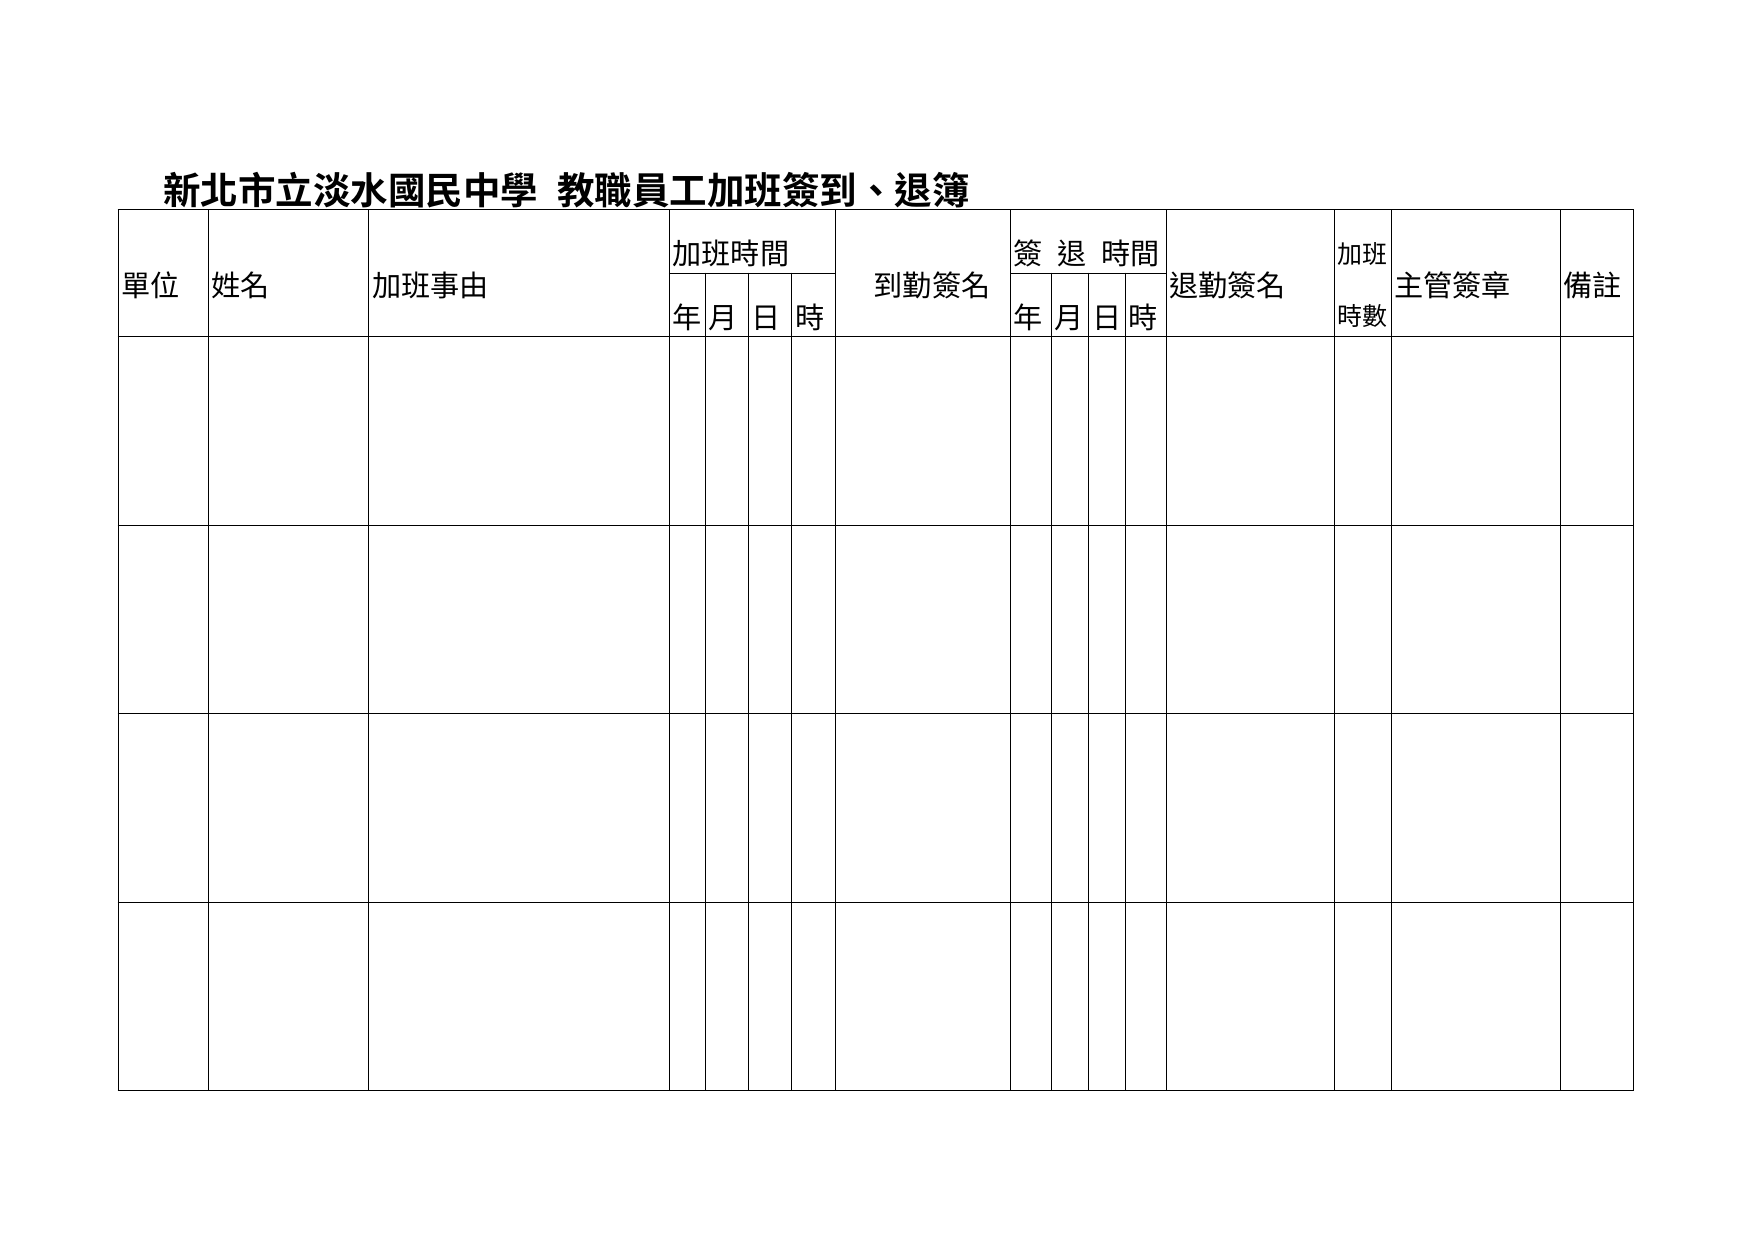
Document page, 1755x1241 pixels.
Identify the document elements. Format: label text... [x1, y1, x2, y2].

table_cell [369, 337, 669, 525]
table_cell [1089, 903, 1125, 1090]
table_cell [369, 714, 669, 902]
table_cell 時 [792, 274, 835, 336]
table_cell [670, 526, 705, 713]
table_cell [369, 526, 669, 713]
table_cell [670, 903, 705, 1090]
table_cell [706, 903, 748, 1090]
table_cell [836, 903, 1010, 1090]
table_cell [706, 714, 748, 902]
table_header 加班時數 [1335, 210, 1391, 336]
table_cell [792, 903, 835, 1090]
table_cell [1335, 337, 1391, 525]
table_cell 月 [1052, 274, 1088, 336]
table_header 到勤簽名 [836, 210, 1010, 336]
table_cell [1167, 526, 1334, 713]
table_cell [670, 714, 705, 902]
table_cell [1561, 714, 1633, 902]
table_cell [1335, 526, 1391, 713]
table_cell [1561, 526, 1633, 713]
table_cell [836, 714, 1010, 902]
table_cell [1126, 337, 1166, 525]
table_cell [836, 337, 1010, 525]
table_cell [1089, 337, 1125, 525]
table_cell [1126, 526, 1166, 713]
table_cell [1011, 714, 1051, 902]
table_cell [209, 714, 368, 902]
table_cell 時 [1126, 274, 1166, 336]
table_cell [1126, 903, 1166, 1090]
table_cell [1392, 337, 1560, 525]
table_cell [119, 526, 208, 713]
table_header 加班時間 [670, 210, 835, 273]
table_header 主管簽章 [1392, 210, 1560, 336]
table_header 單位 [119, 210, 208, 336]
table_cell [1052, 526, 1088, 713]
table_header 備註 [1561, 210, 1633, 336]
text 新北市立淡水國民中學 教職員工加班簽到、退簿 [118, 147, 1636, 209]
table_cell 日 [749, 274, 791, 336]
table_cell [1011, 337, 1051, 525]
table_cell [1052, 337, 1088, 525]
table_cell [836, 526, 1010, 713]
table_cell [792, 714, 835, 902]
table_cell [706, 337, 748, 525]
table_header 退勤簽名 [1167, 210, 1334, 336]
table_cell [119, 714, 208, 902]
table_header 簽 退 時間 [1011, 210, 1166, 273]
table_header 姓名 [209, 210, 368, 336]
table_cell [209, 903, 368, 1090]
table_cell [792, 337, 835, 525]
table_cell [749, 714, 791, 902]
table_cell [1167, 903, 1334, 1090]
table_cell 日 [1089, 274, 1125, 336]
table_cell [209, 337, 368, 525]
table_cell [369, 903, 669, 1090]
table_cell [792, 526, 835, 713]
table_header 加班事由 [369, 210, 669, 336]
table_cell [119, 903, 208, 1090]
table_cell [1561, 337, 1633, 525]
table_cell [1335, 903, 1391, 1090]
table_cell [670, 337, 705, 525]
table_cell [1011, 526, 1051, 713]
table_cell 年 [670, 274, 705, 336]
table_cell 年 [1011, 274, 1051, 336]
table_cell [1089, 714, 1125, 902]
table_cell [1126, 714, 1166, 902]
table_cell [1167, 337, 1334, 525]
table_cell [706, 526, 748, 713]
table_cell [749, 903, 791, 1090]
table_cell 月 [706, 274, 748, 336]
table_cell [1167, 714, 1334, 902]
table_cell [119, 337, 208, 525]
table_cell [1011, 903, 1051, 1090]
table_cell [1089, 526, 1125, 713]
table_cell [749, 337, 791, 525]
table_cell [749, 526, 791, 713]
table_cell [1052, 714, 1088, 902]
table_cell [209, 526, 368, 713]
table_cell [1392, 526, 1560, 713]
table_cell [1561, 903, 1633, 1090]
table_cell [1392, 714, 1560, 902]
table_cell [1335, 714, 1391, 902]
table_cell [1052, 903, 1088, 1090]
table_cell [1392, 903, 1560, 1090]
